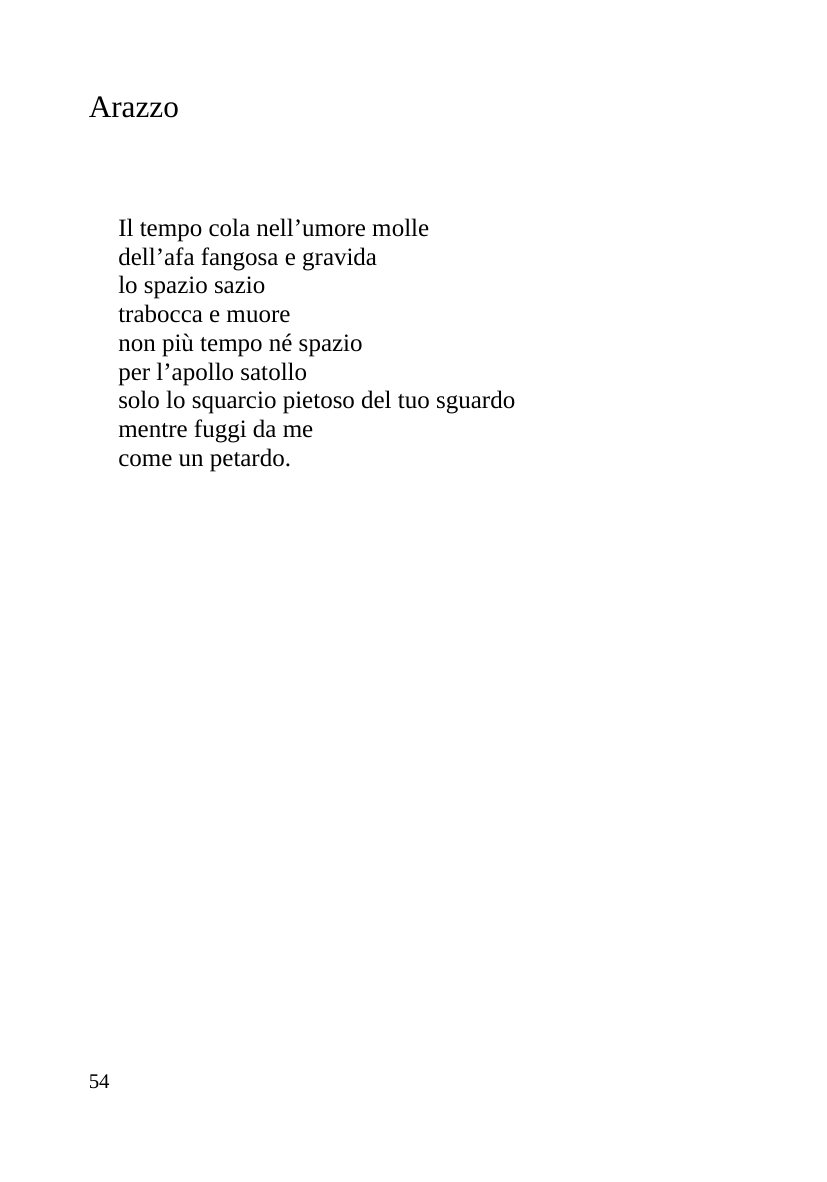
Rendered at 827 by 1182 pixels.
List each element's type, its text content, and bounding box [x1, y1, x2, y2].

text trabocca e muore [88, 299, 738, 328]
text lo spazio sazio [88, 271, 738, 299]
text Il tempo cola nell’umore molle [88, 213, 738, 242]
text come un petardo. [88, 443, 738, 472]
text mentre fuggi da me [88, 414, 738, 443]
text non più tempo né spazio [88, 328, 738, 357]
subtitle Arazzo [88, 88, 738, 124]
text per l’apollo satollo [88, 357, 738, 386]
text solo lo squarcio pietoso del tuo sguardo [88, 386, 738, 414]
text dell’afa fangosa e gravida [88, 242, 738, 271]
